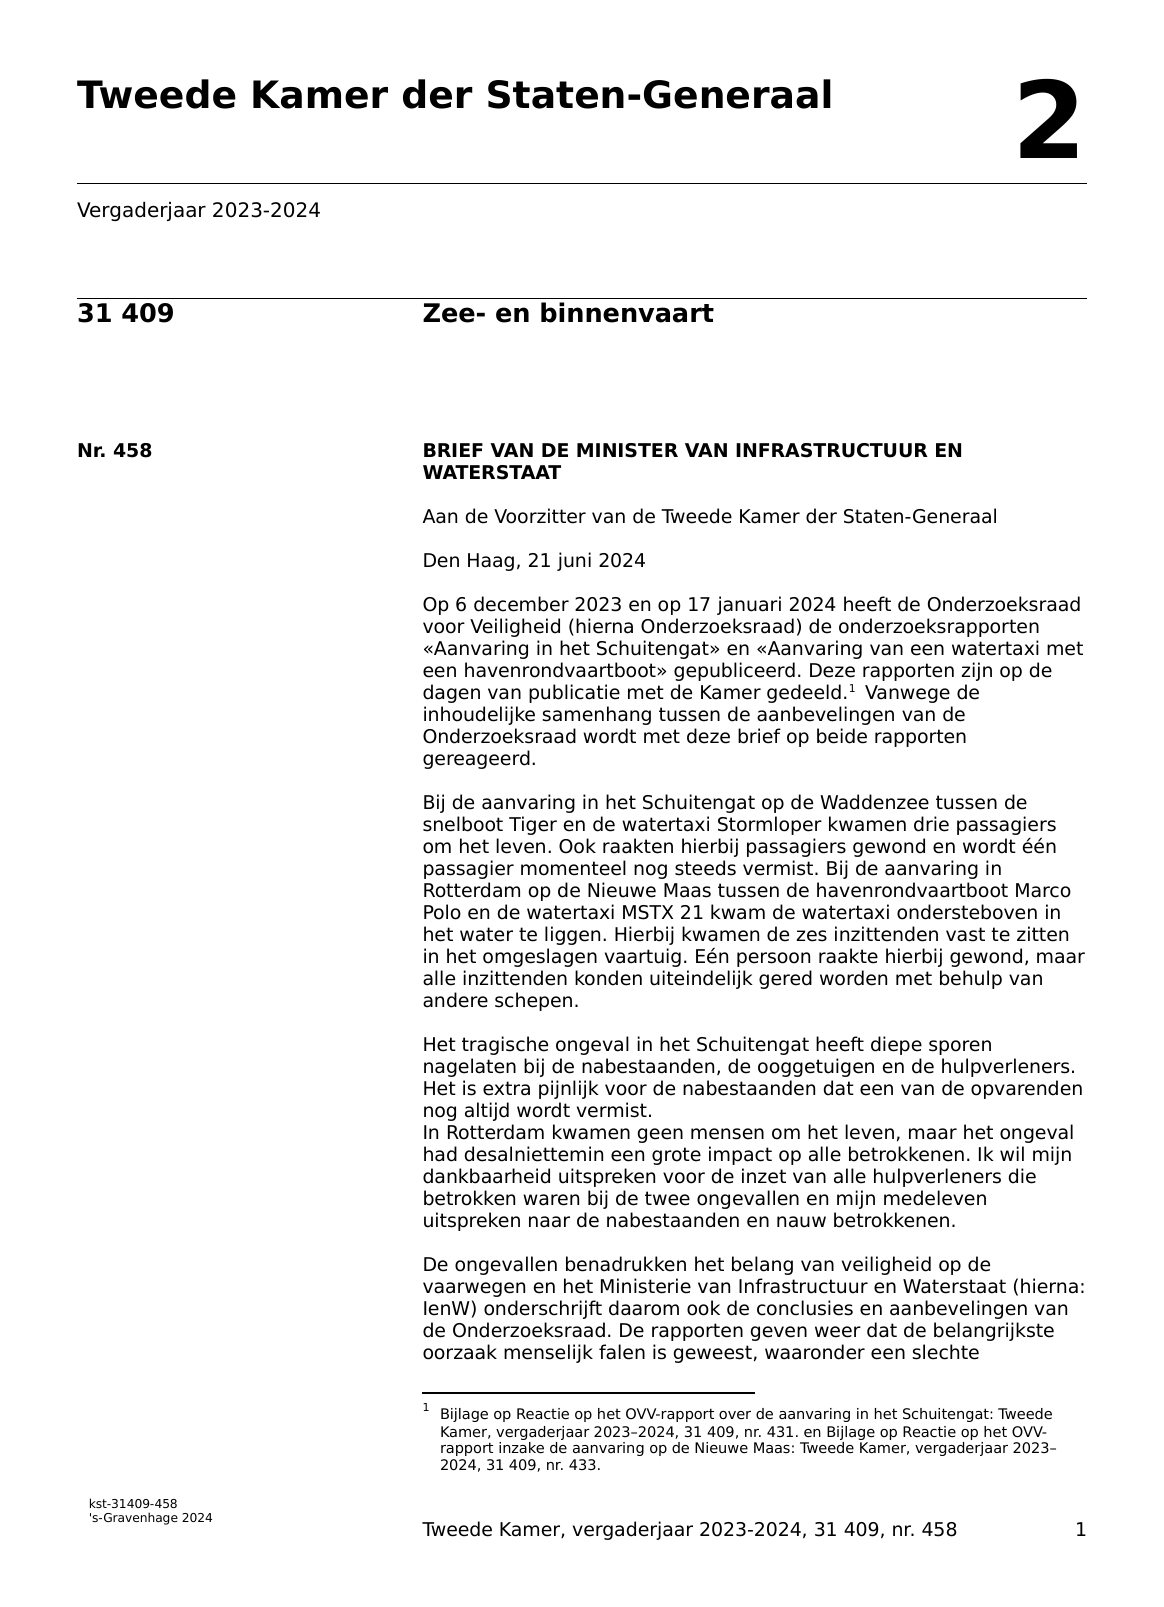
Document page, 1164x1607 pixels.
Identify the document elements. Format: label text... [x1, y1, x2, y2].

text Den Haag, 21 juni 2024 [422, 550, 1087, 572]
text Het tragische ongeval in het Schuitengat heeft diepe sporen nagelaten bij de nabestaanden, de ooggetuigen en de hulpverleners. Het is extra pijnlijk voor de nabestaanden dat een van de opvarenden nog altijd wordt vermist. [422, 1034, 1087, 1122]
subtitle Nr. 458 BRIEF VAN DE MINISTER VAN INFRASTRUCTUUR EN WATERSTAAT [77, 440, 1087, 484]
text De ongevallen benadrukken het belang van veiligheid op de vaarwegen en het Ministerie van Infrastructuur en Waterstaat (hierna: IenW) onderschrijft daarom ook de conclusies en aanbevelingen van de Onderzoeksraad. De rapporten geven weer dat de belangrijkste oorzaak menselijk falen is geweest, waaronder een slechte [422, 1254, 1087, 1364]
text Bij de aanvaring in het Schuitengat op de Waddenzee tussen de snelboot Tiger en de watertaxi Stormloper kwamen drie passagiers om het leven. Ook raakten hierbij passagiers gewond en wordt één passagier momenteel nog steeds vermist. Bij de aanvaring in Rotterdam op de Nieuwe Maas tussen de havenrondvaartboot Marco Polo en de watertaxi MSTX 21 kwam de watertaxi ondersteboven in het water te liggen. Hierbij kwamen de zes inzittenden vast te zitten in het omgeslagen vaartuig. Eén persoon raakte hierbij gewond, maar alle inzittenden konden uiteindelijk gered worden met behulp van andere schepen. [422, 792, 1087, 1012]
subtitle 31 409 Zee- en binnenvaart [77, 299, 1087, 329]
text kst-31409-458 [88, 1497, 323, 1511]
table_cell Vergaderjaar 2023-2024 [77, 184, 1087, 298]
table_header 2 [886, 59, 1087, 183]
text Op 6 december 2023 en op 17 januari 2024 heeft de Onderzoeksraad voor Veiligheid (hierna Onderzoeksraad) de onderzoeksrapporten «Aanvaring in het Schuitengat» en «Aanvaring van een watertaxi met een havenrondvaartboot» gepubliceerd. Deze rapporten zijn op de dagen van publicatie met de Kamer gedeeld. Vanwege de inhoudelijke samenhang tussen de aanbevelingen van de Onderzoeksraad wordt met deze brief op beide rapporten gereageerd. [422, 594, 1087, 770]
text Bijlage op Reactie op het OVV-rapport over de aanvaring in het Schuitengat: Tweede Kamer, vergaderjaar 2023–2024, 31 409, nr. 431. en Bijlage op Reactie op het OVV-rapport inzake de aanvaring op de Nieuwe Maas: Tweede Kamer, vergaderjaar 2023–2024, 31 409, nr. 433. [422, 1402, 1087, 1474]
text Aan de Voorzitter van de Tweede Kamer der Staten-Generaal [422, 506, 1087, 528]
text In Rotterdam kwamen geen mensen om het leven, maar het ongeval had desalniettemin een grote impact op alle betrokkenen. Ik wil mijn dankbaarheid uitspreken voor de inzet van alle hulpverleners die betrokken waren bij de twee ongevallen en mijn medeleven uitspreken naar de nabestaanden en nauw betrokkenen. [422, 1122, 1087, 1232]
table_header Tweede Kamer der Staten-Generaal [77, 59, 886, 183]
text 's-Gravenhage 2024 [88, 1511, 323, 1525]
